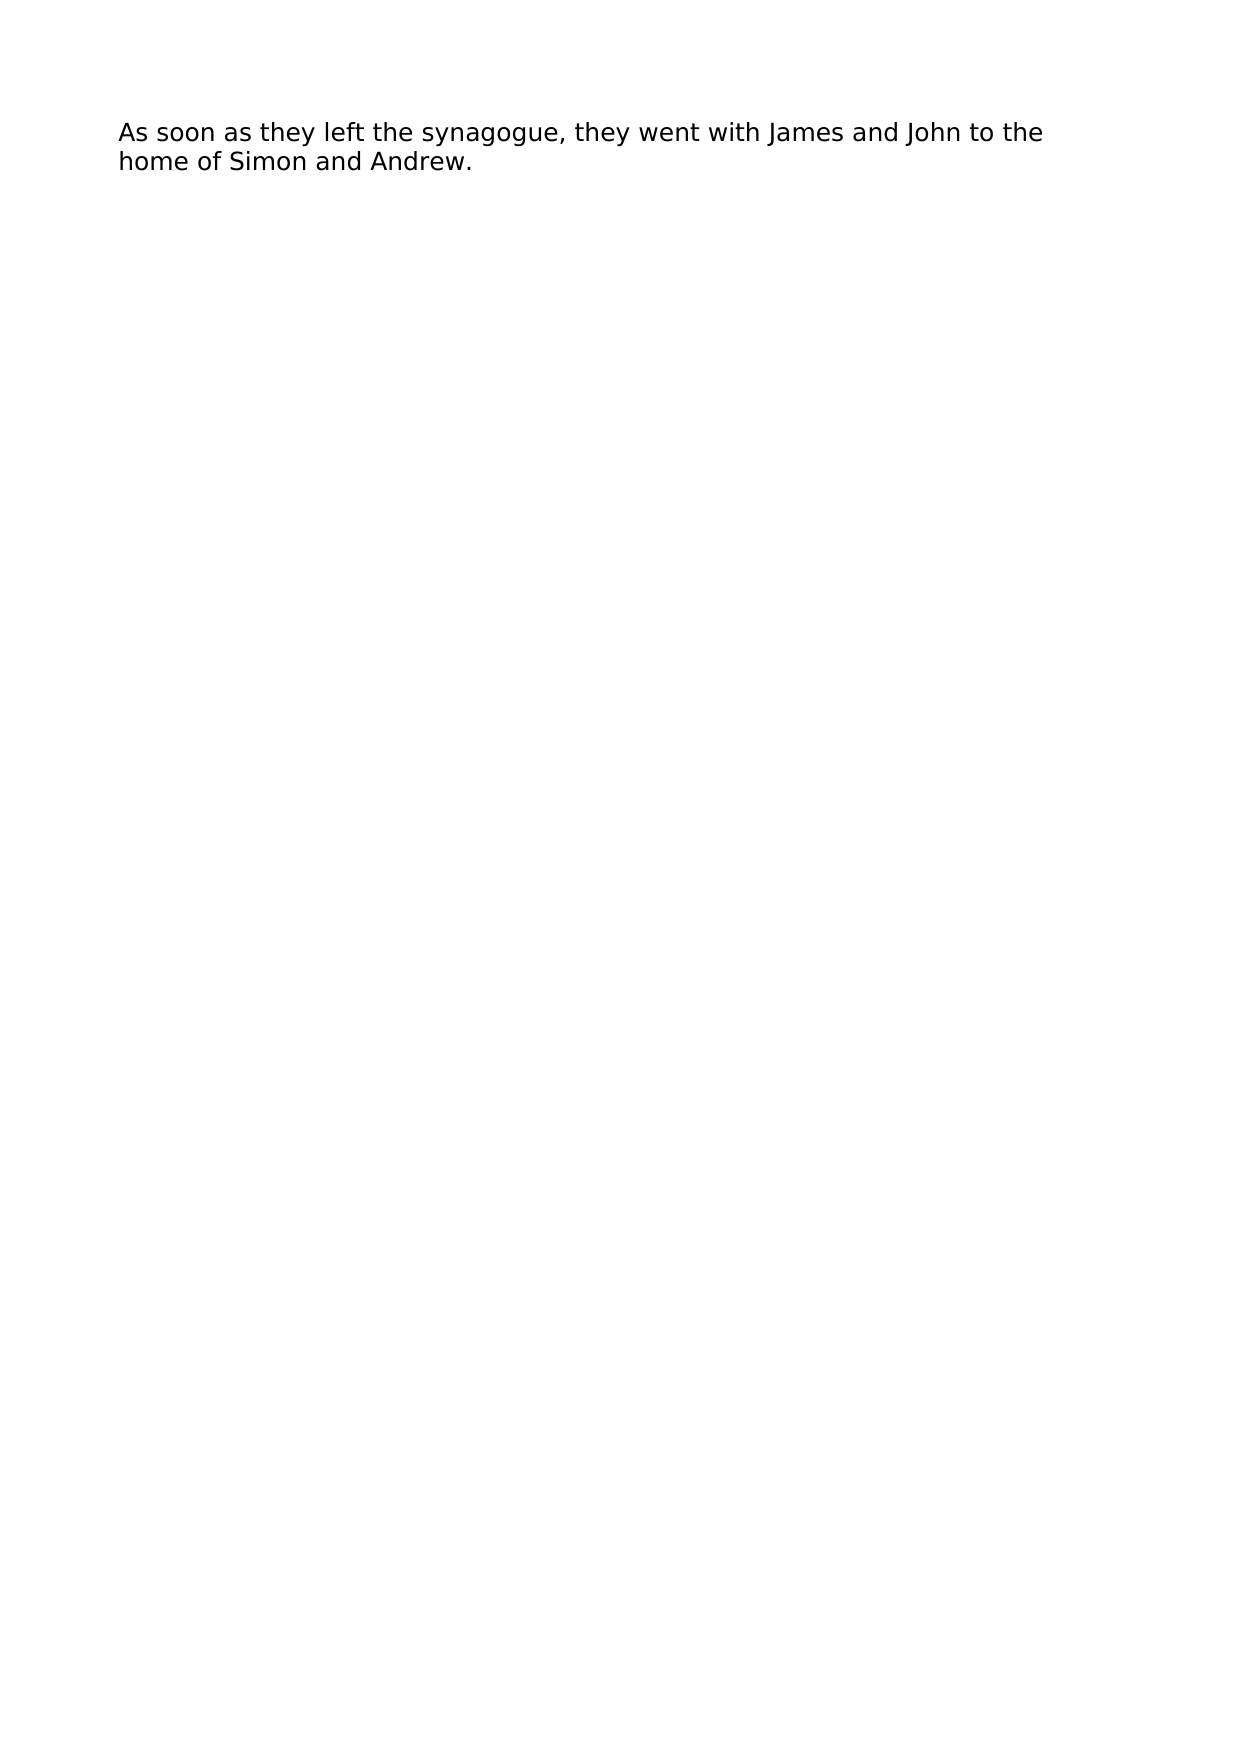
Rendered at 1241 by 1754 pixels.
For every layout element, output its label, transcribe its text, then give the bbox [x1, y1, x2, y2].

text As soon as they left the synagogue, they went with James and John to the home of Simon and Andrew. [118, 118, 1122, 176]
